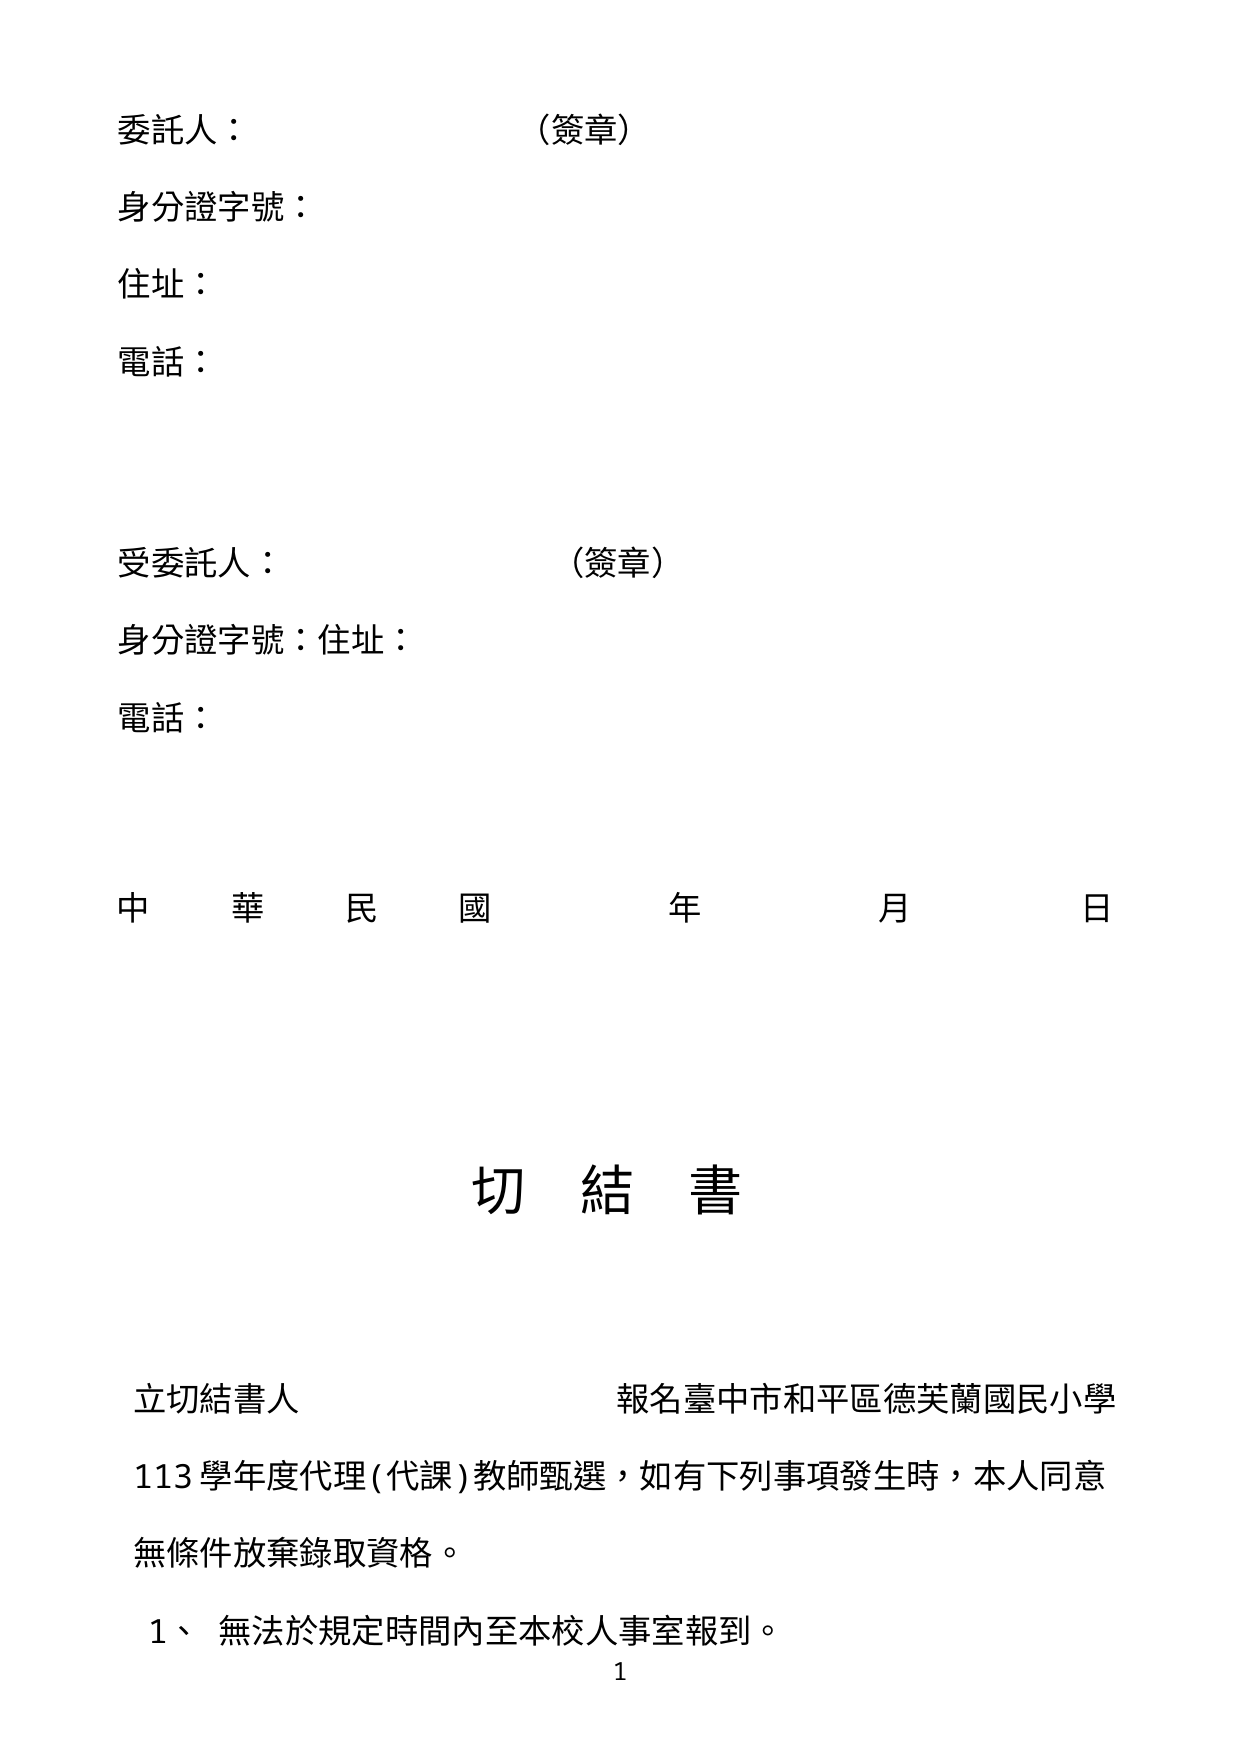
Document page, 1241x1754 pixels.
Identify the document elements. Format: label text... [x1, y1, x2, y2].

text 電話： [117, 692, 1130, 740]
list 無法於規定時間內至本校人事室報到。 [118, 1604, 1130, 1653]
text 受委託人： （簽章）身分證字號：住址： [117, 537, 685, 662]
text 電話： [117, 336, 1130, 384]
text 中 華 民 國 年 月 日 [116, 881, 1130, 930]
text 委託人： （簽章）身分證字號： [117, 103, 651, 229]
subtitle 切 結 書 [135, 1147, 1106, 1226]
text 立切結書人 報名臺中市和平區德芙蘭國民小學113學年度代理(代課)教師甄選，如有下列事項發生時，本人同意無條件放棄錄取資格。 [133, 1373, 1130, 1575]
text 住址： [117, 258, 651, 306]
